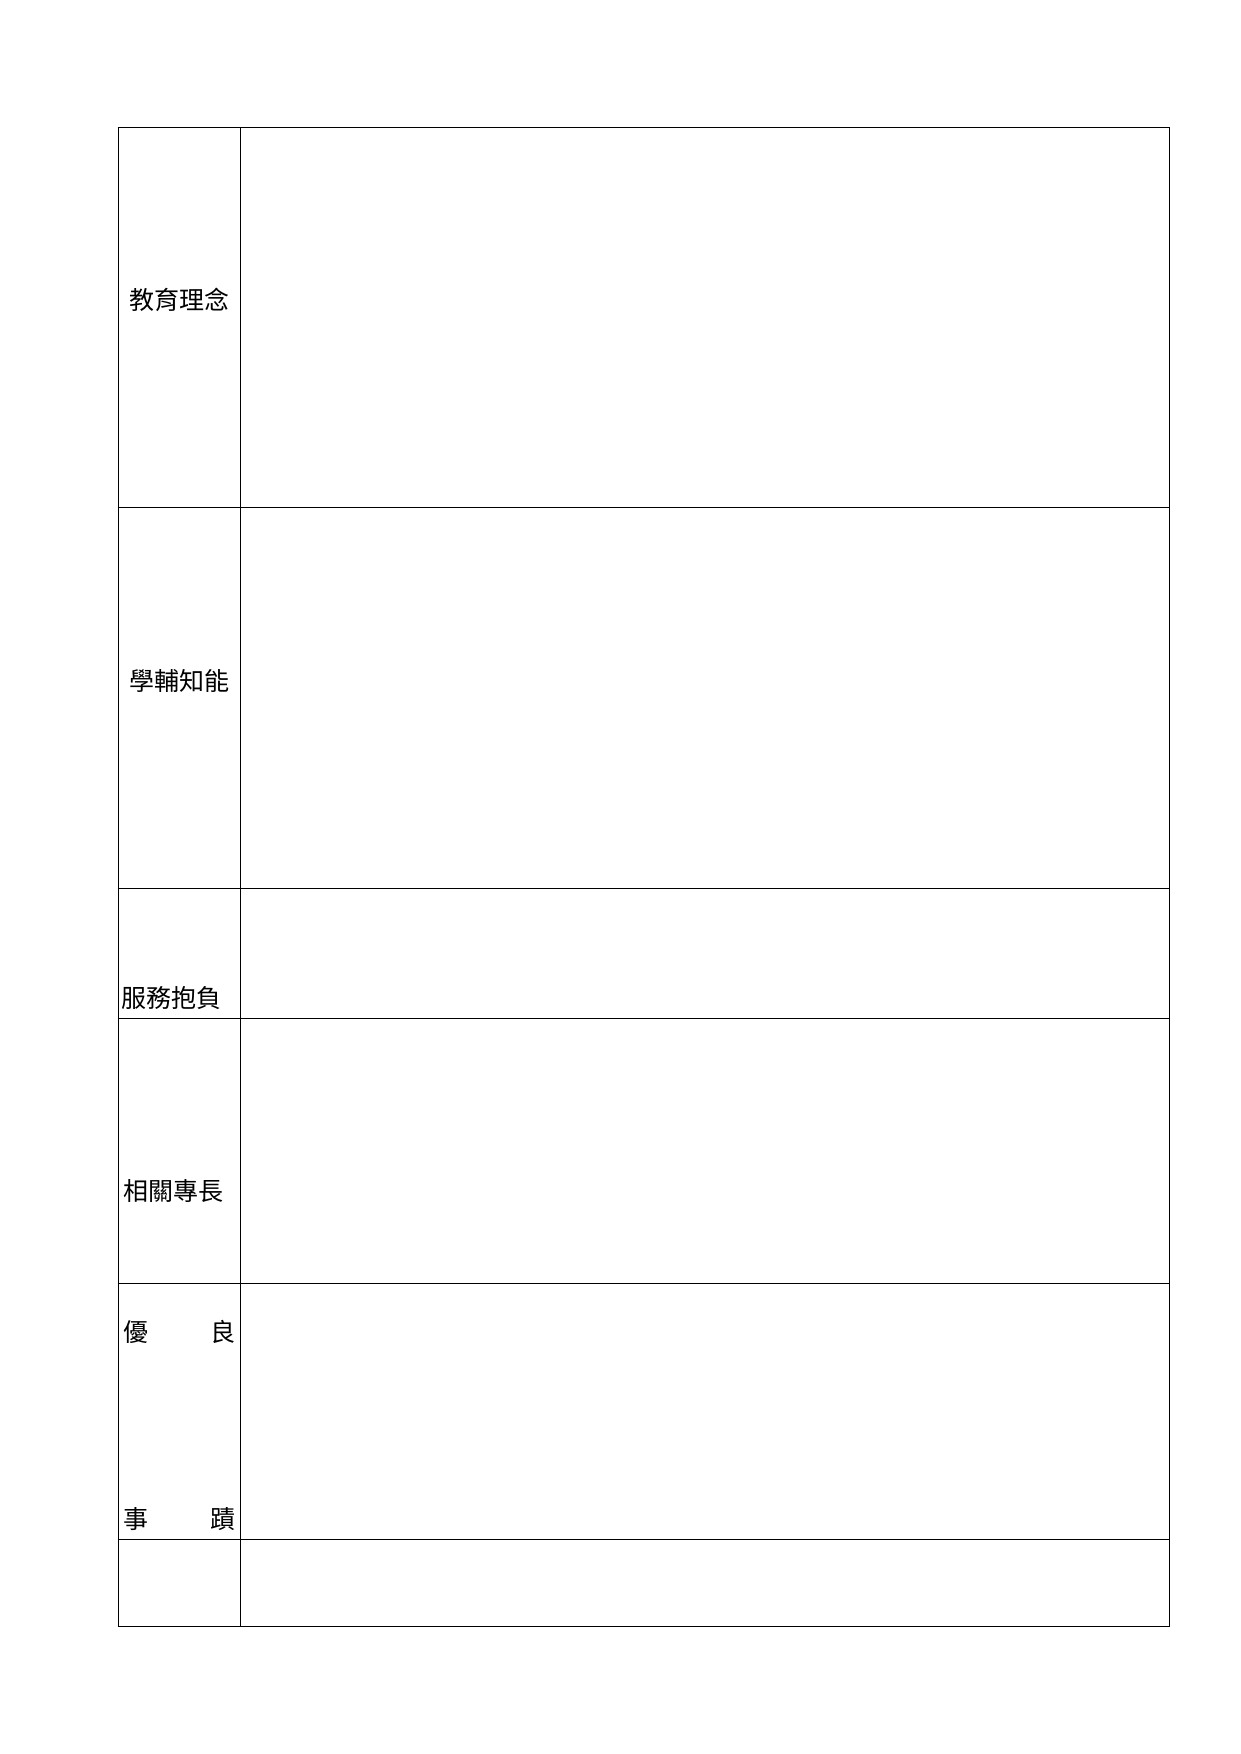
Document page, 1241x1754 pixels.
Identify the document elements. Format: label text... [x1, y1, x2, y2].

table_cell [484, 889, 738, 1018]
table_cell [484, 508, 738, 888]
table_cell [738, 1284, 1169, 1538]
table_cell [241, 508, 484, 888]
table_cell [484, 128, 738, 507]
table_cell [119, 1540, 240, 1626]
table_cell [241, 1540, 484, 1626]
table_cell [738, 128, 1169, 507]
table_cell 相關專長 [119, 1019, 240, 1283]
table_cell 優 良 事 蹟 [119, 1284, 240, 1538]
table_cell [738, 889, 1169, 1018]
table_cell 服務抱負 [119, 889, 240, 1018]
table_cell [484, 1540, 738, 1626]
table_cell [484, 1284, 738, 1538]
table_cell [241, 1284, 484, 1538]
table_cell [241, 128, 484, 507]
table_cell [738, 1019, 1169, 1283]
table_cell [738, 1540, 1169, 1626]
table_cell [241, 1019, 484, 1283]
table_cell 教育理念 [119, 128, 240, 507]
table_cell 學輔知能 [119, 508, 240, 888]
table_cell [738, 508, 1169, 888]
table_cell [241, 889, 484, 1018]
table_cell [484, 1019, 738, 1283]
